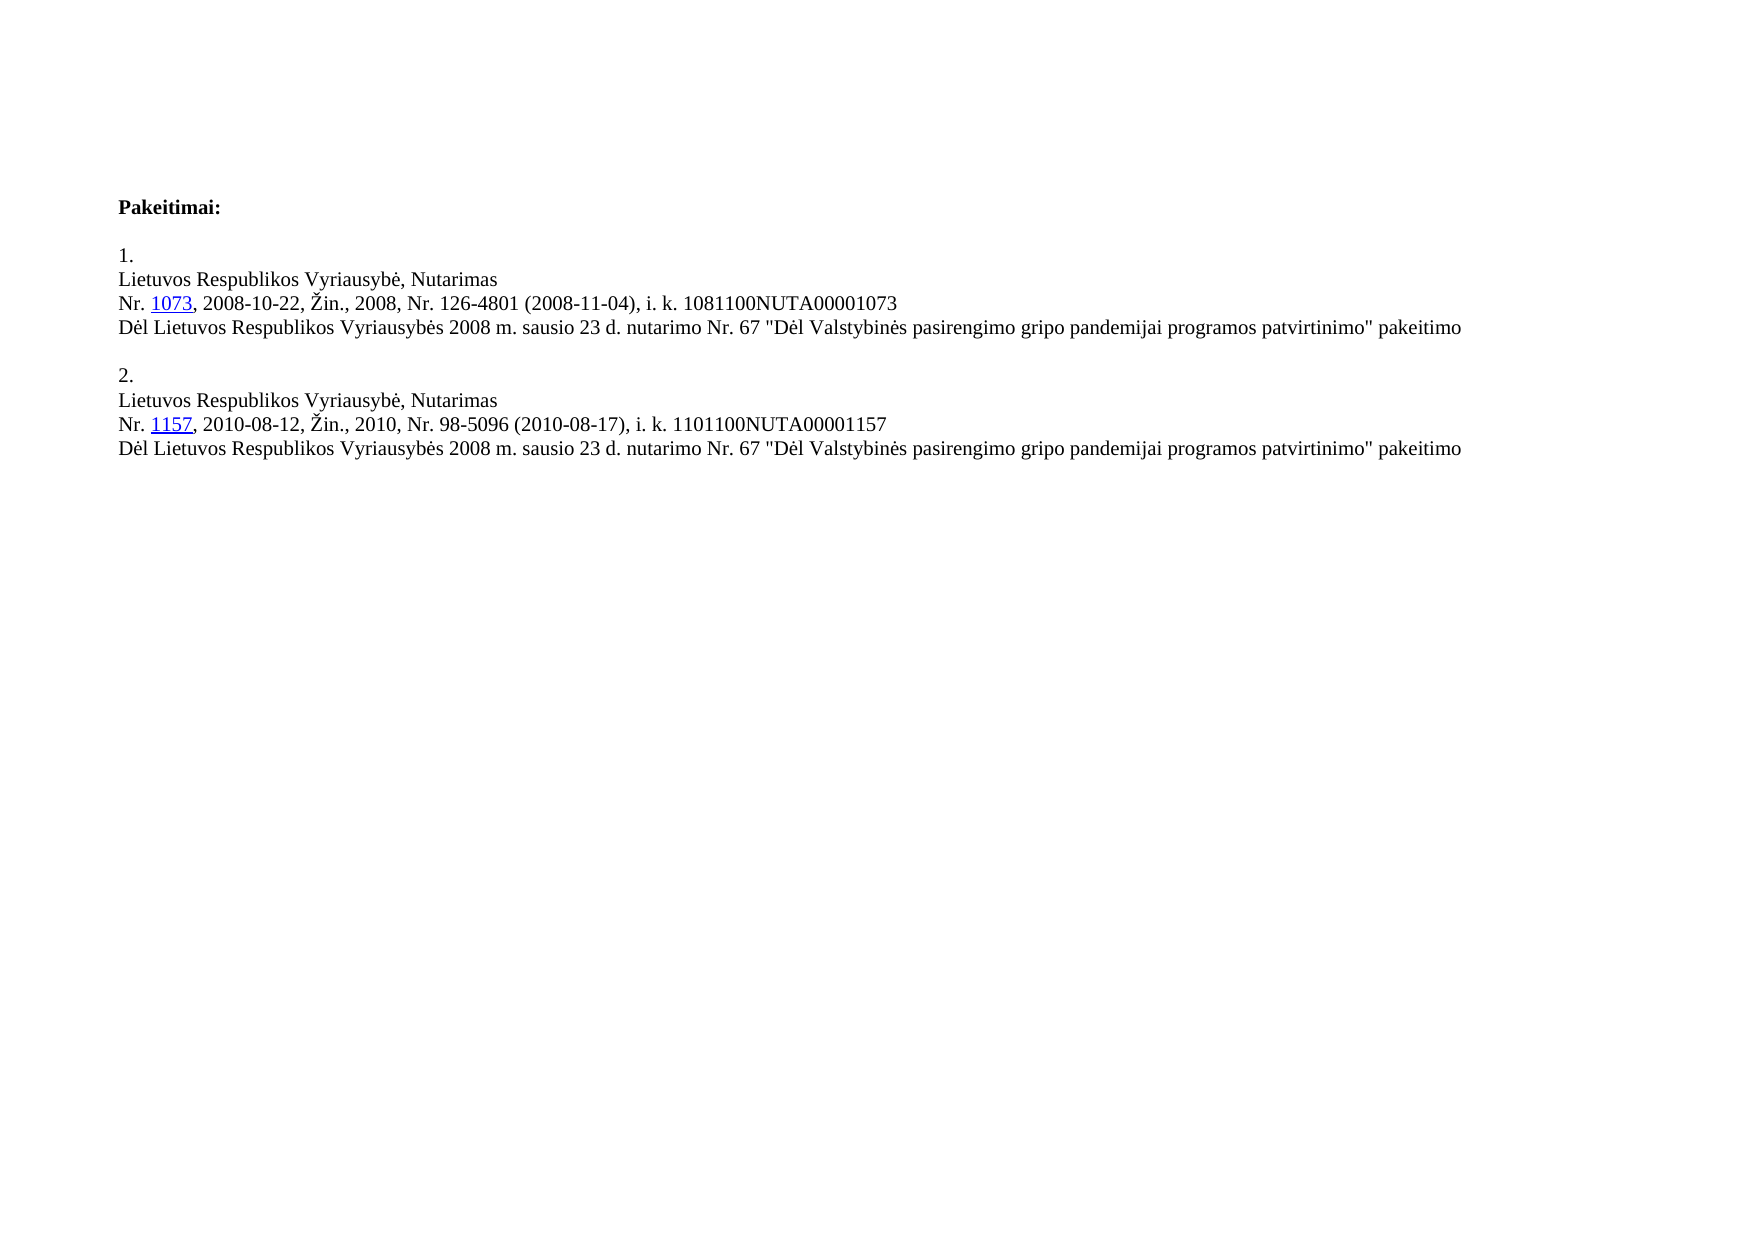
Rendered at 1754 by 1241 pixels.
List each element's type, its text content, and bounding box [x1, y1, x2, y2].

text Nr. 1073, 2008-10-22, Žin., 2008, Nr. 126-4801 (2008-11-04), i. k. 1081100NUTA00001073 [118, 291, 1636, 315]
text 1. [118, 243, 1636, 267]
text Nr. 1157, 2010-08-12, Žin., 2010, Nr. 98-5096 (2010-08-17), i. k. 1101100NUTA00001157 [118, 412, 1636, 436]
text Lietuvos Respublikos Vyriausybė, Nutarimas [118, 387, 1636, 412]
text Dėl Lietuvos Respublikos Vyriausybės 2008 m. sausio 23 d. nutarimo Nr. 67 "Dėl Valstybinės pasirengimo gripo pandemijai programos patvirtinimo" pakeitimo [118, 436, 1636, 460]
text Lietuvos Respublikos Vyriausybė, Nutarimas [118, 267, 1636, 291]
text Pakeitimai: [118, 195, 1636, 219]
text 2. [118, 363, 1636, 387]
text Dėl Lietuvos Respublikos Vyriausybės 2008 m. sausio 23 d. nutarimo Nr. 67 "Dėl Valstybinės pasirengimo gripo pandemijai programos patvirtinimo" pakeitimo [118, 315, 1636, 339]
